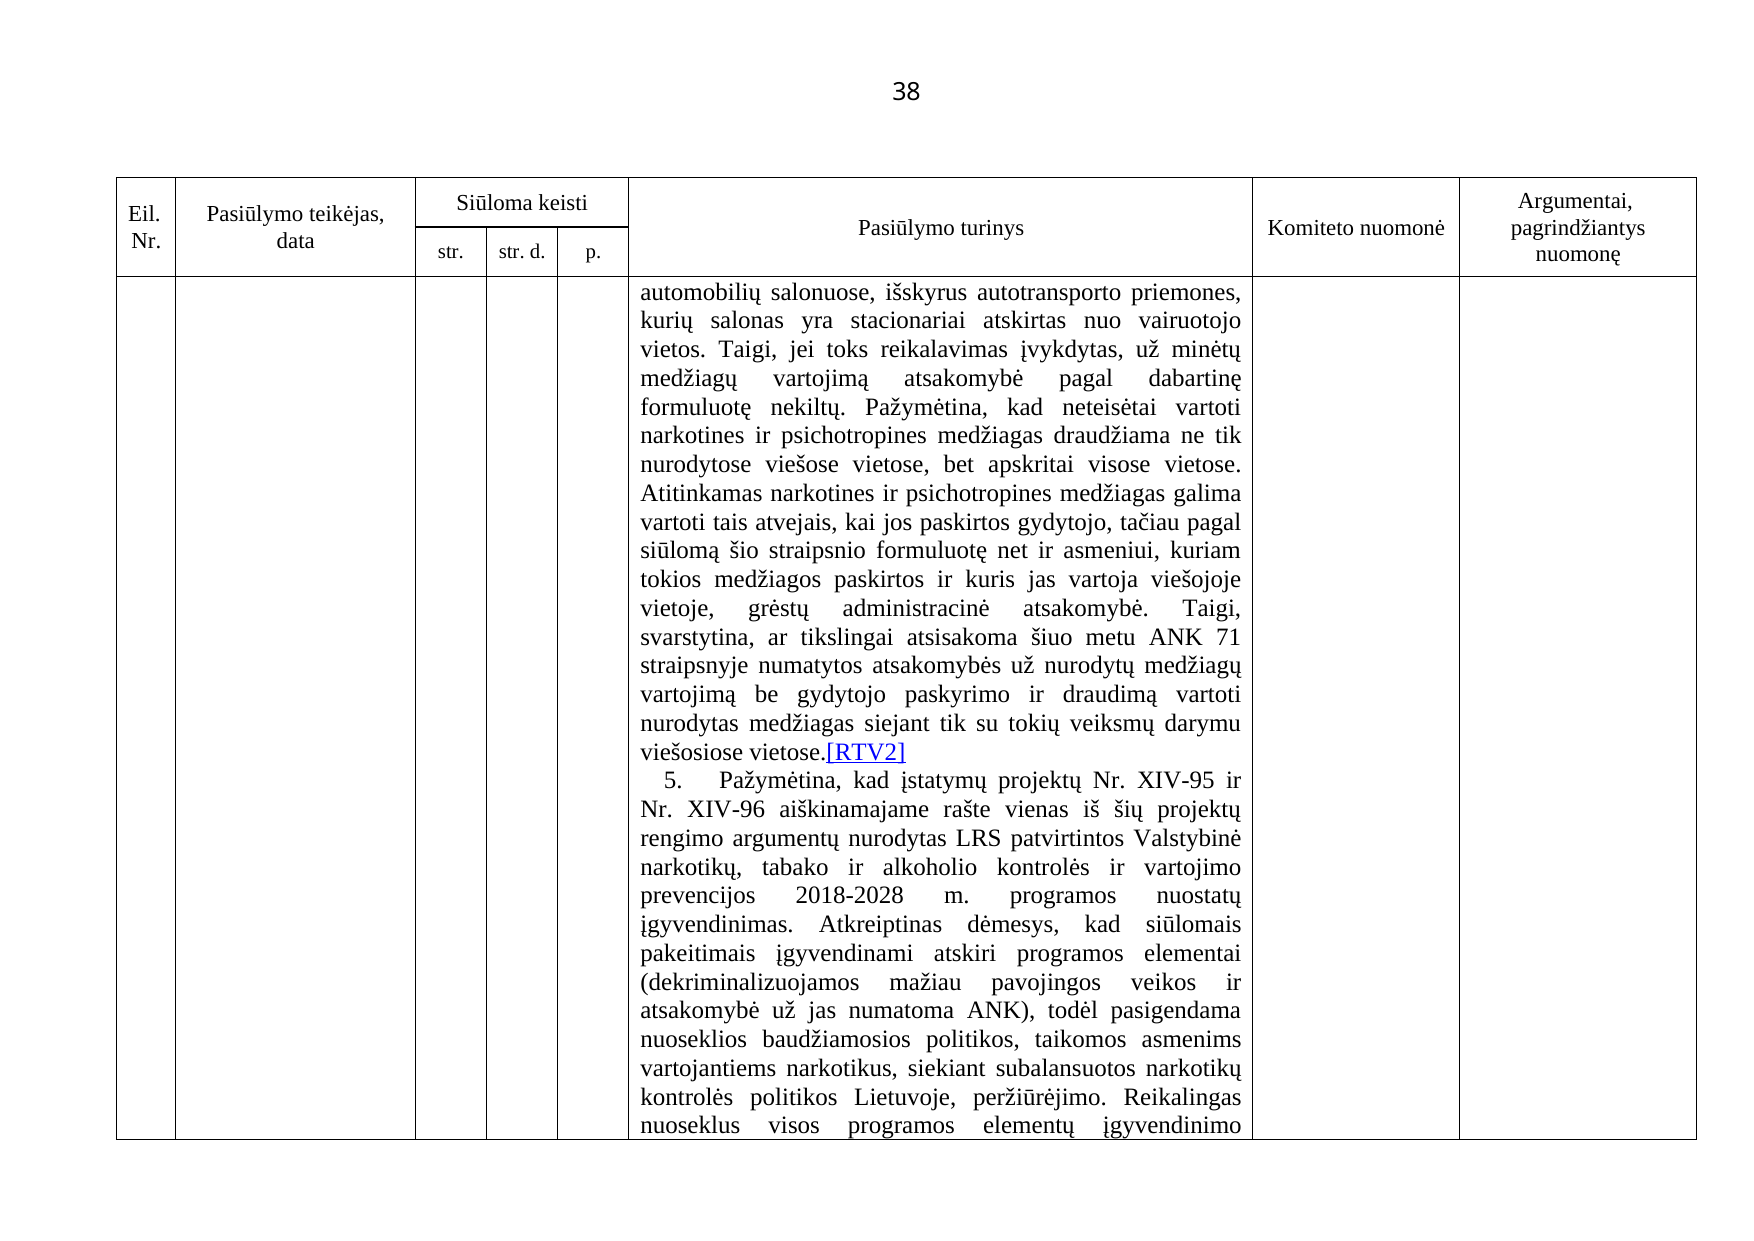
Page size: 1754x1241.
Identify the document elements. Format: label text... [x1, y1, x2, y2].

table_cell p. [558, 228, 628, 276]
table_cell [558, 277, 628, 1139]
table_cell str. d. [487, 228, 557, 276]
table_cell [1460, 277, 1696, 1139]
table_header Pasiūlymo teikėjas, data [176, 178, 415, 276]
table_header Komiteto nuomonė [1253, 178, 1459, 276]
table_header Argumentai, pagrindžiantys nuomonę [1460, 178, 1696, 276]
table_header Eil. Nr. [117, 178, 175, 276]
table_cell str. [416, 228, 486, 276]
table_cell [176, 277, 415, 1139]
table_header Pasiūlymo turinys [629, 178, 1252, 276]
table_cell [487, 277, 557, 1139]
table_header Siūloma keisti [416, 178, 628, 226]
table_cell [117, 277, 175, 1139]
table_cell [416, 277, 486, 1139]
table_cell automobilių salonuose, išskyrus autotransporto priemones, kurių salonas yra stacionariai atskirtas nuo vairuotojo vietos. Taigi, jei toks reikalavimas įvykdytas, už minėtų medžiagų vartojimą atsakomybė pagal dabartinę formuluotę nekiltų. Pažymėtina, kad neteisėtai vartoti narkotines ir psichotropines medžiagas draudžiama ne tik nurodytose viešose vietose, bet apskritai visose vietose. Atitinkamas narkotines ir psichotropines medžiagas galima vartoti tais atvejais, kai jos paskirtos gydytojo, tačiau pagal siūlomą šio straipsnio formuluotę net ir asmeniui, kuriam tokios medžiagos paskirtos ir kuris jas vartoja viešojoje vietoje, grėstų administracinė atsakomybė. Taigi, svarstytina, ar tikslingai atsisakoma šiuo metu ANK 71 straipsnyje numatytos atsakomybės už nurodytų medžiagų vartojimą be gydytojo paskyrimo ir draudimą vartoti nurodytas medžiagas siejant tik su tokių veiksmų darymu viešosiose vietose.[RTV2] 5. Pažymėtina, kad įstatymų projektų Nr. XIV-95 ir Nr. XIV-96 aiškinamajame rašte vienas iš šių projektų rengimo argumentų nurodytas LRS patvirtintos Valstybinė narkotikų, tabako ir alkoholio kontrolės ir vartojimo prevencijos 2018-2028 m. programos nuostatų įgyvendinimas. Atkreiptinas dėmesys, kad siūlomais pakeitimais įgyvendinami atskiri programos elementai (dekriminalizuojamos mažiau pavojingos veikos ir atsakomybė už jas numatoma ANK), todėl pasigendama nuoseklios baudžiamosios politikos, taikomos asmenims vartojantiems narkotikus, siekiant subalansuotos narkotikų kontrolės politikos Lietuvoje, peržiūrėjimo. Reikalingas nuoseklus visos programos elementų įgyvendinimo [629, 277, 1252, 1139]
table_cell [1253, 277, 1459, 1139]
